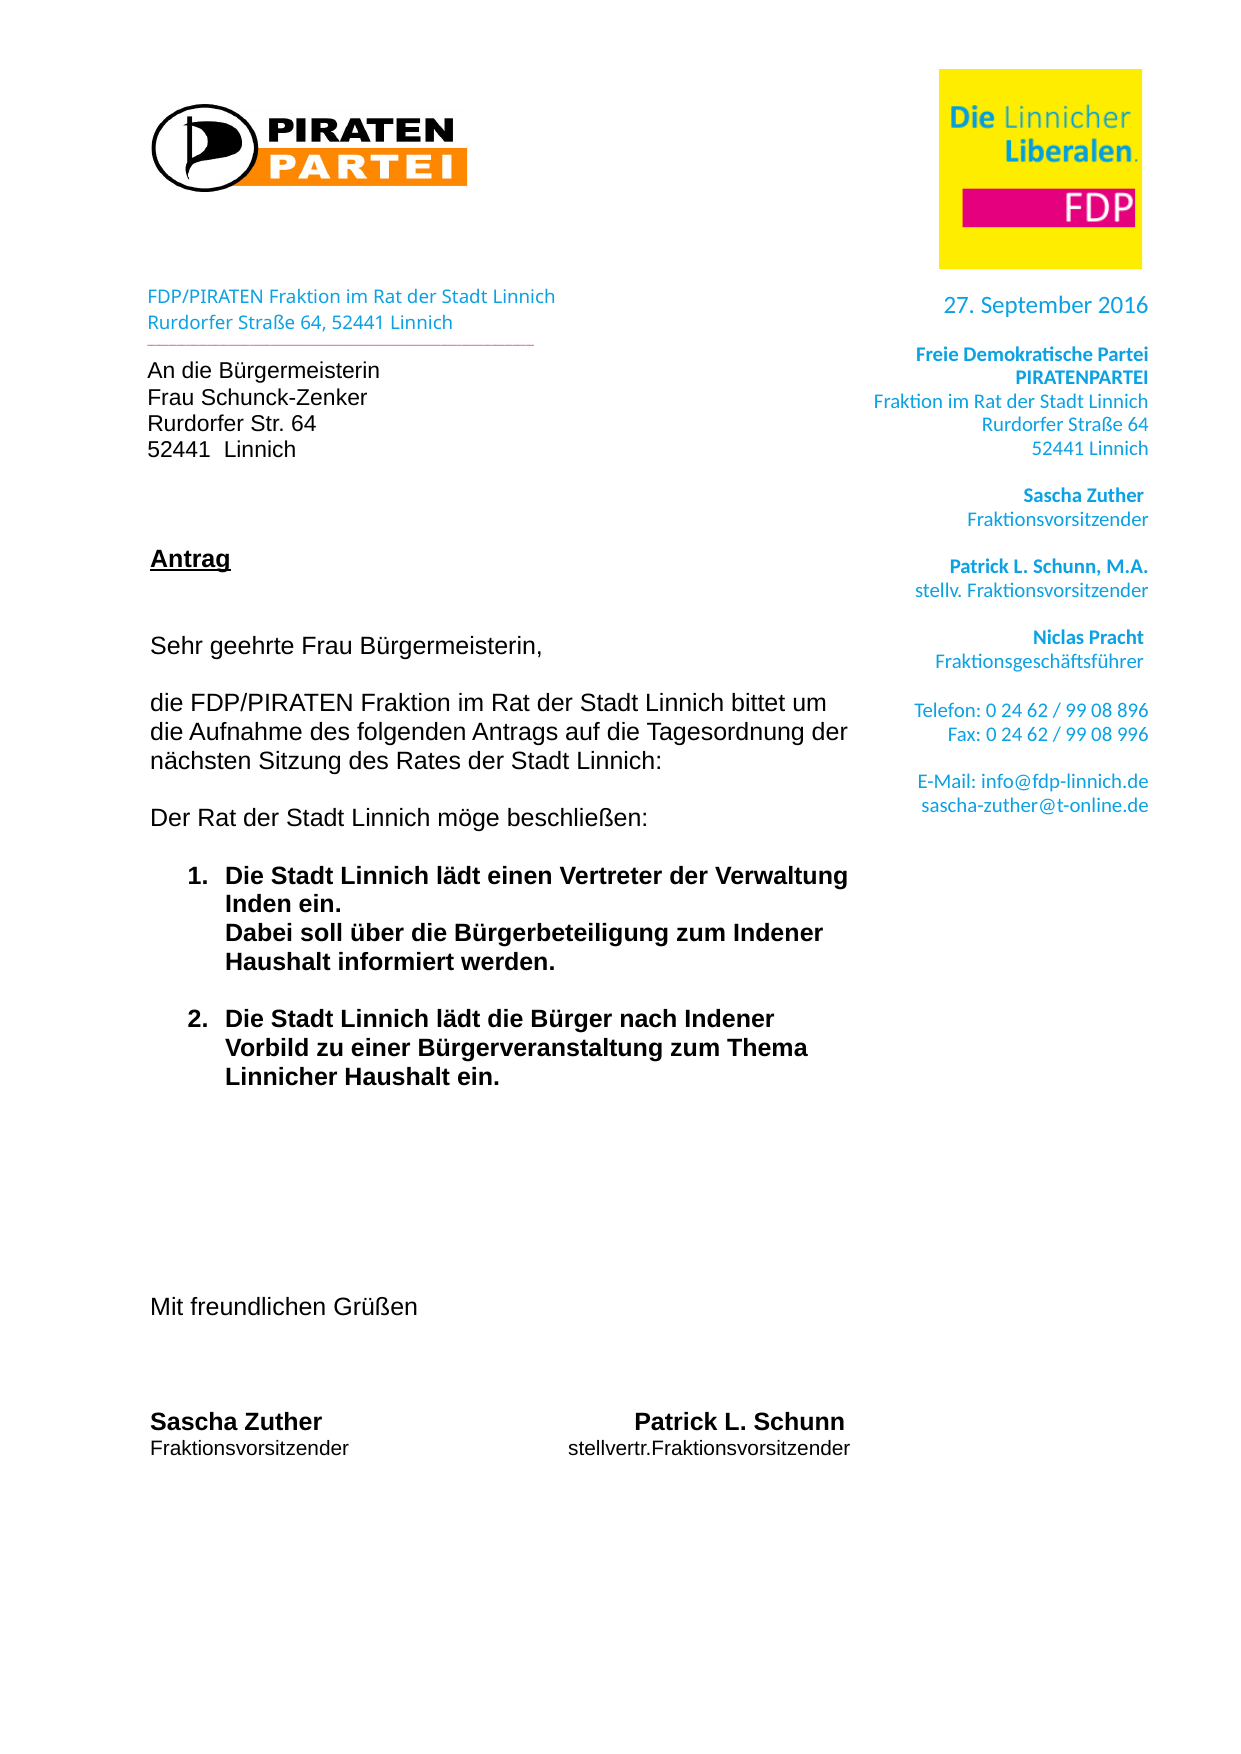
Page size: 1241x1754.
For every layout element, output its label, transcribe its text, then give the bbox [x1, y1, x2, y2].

text Antrag [150, 544, 851, 573]
picture [241, 292, 248, 301]
picture [1040, 799, 1048, 810]
text Rurdorfer Str. 64 [147, 410, 620, 436]
text die FDP/PIRATEN Fraktion im Rat der Stadt Linnich bittet um die Aufnahme des folgenden Antrags auf die Tagesordnung der nächsten Sitzung des Rates der Stadt Linnich: [150, 688, 851, 774]
picture [1007, 516, 1012, 526]
text Sehr geehrte Frau Bürgermeisterin, [150, 631, 851, 659]
text Rurdorfer Straße 64, 52441 Linnich [147, 309, 620, 334]
text Freie Demokratische Partei [853, 342, 1149, 366]
picture [939, 69, 1143, 269]
text 27. September 2016 [853, 295, 1149, 318]
list Die Stadt Linnich lädt die Bürger nach Indener Vorbild zu einer Bürgerveranstaltung zum Thema Linnicher Haushalt ein. [187, 1004, 857, 1091]
text Sascha Zuther Patrick L. Schunn [150, 1407, 851, 1436]
text 52441 Linnich [853, 437, 1149, 460]
text FDP/PIRATEN Fraktion im Rat der Stadt Linnich [147, 283, 620, 309]
text Sascha Zuther [853, 484, 1149, 508]
text ___________________________________________________________________________________________ [147, 334, 620, 357]
text Fraktionsvorsitzender stellvertr.Fraktionsvorsitzender [150, 1436, 851, 1459]
text Fraktion im Rat der Stadt Linnich [853, 389, 1149, 413]
text Frau Schunck-Zenker [147, 384, 620, 410]
text Der Rat der Stadt Linnich möge beschließen: [150, 803, 851, 832]
text Patrick L. Schunn, M.A. [853, 555, 1149, 578]
text Telefon: 0 24 62 / 99 08 896 [853, 698, 1149, 722]
list Die Stadt Linnich lädt einen Vertreter der Verwaltung Inden ein. [187, 861, 857, 918]
picture [1055, 445, 1062, 455]
text Niclas Pracht [853, 626, 1149, 649]
text Mit freundlichen Grüßen [150, 1292, 851, 1321]
text Fax: 0 24 62 / 99 08 996 [853, 722, 1149, 746]
text Fraktionsgeschäftsführer [853, 649, 1149, 673]
text stellv. Fraktionsvorsitzender [853, 578, 1149, 602]
text An die Bürgermeisterin [147, 357, 620, 384]
text Fraktionsvorsitzender [853, 508, 1149, 531]
text 52441 Linnich [147, 436, 620, 463]
text Rurdorfer Straße 64 [853, 413, 1149, 437]
picture [1007, 587, 1012, 597]
picture [151, 75, 468, 221]
text sascha-zuther@t-online.de [853, 793, 1149, 817]
text E-Mail: info@fdp-linnich.de [853, 769, 1149, 793]
list Dabei soll über die Bürgerbeteiligung zum Indener Haushalt informiert werden. [187, 918, 857, 976]
text PIRATENPARTEI [853, 366, 1149, 389]
